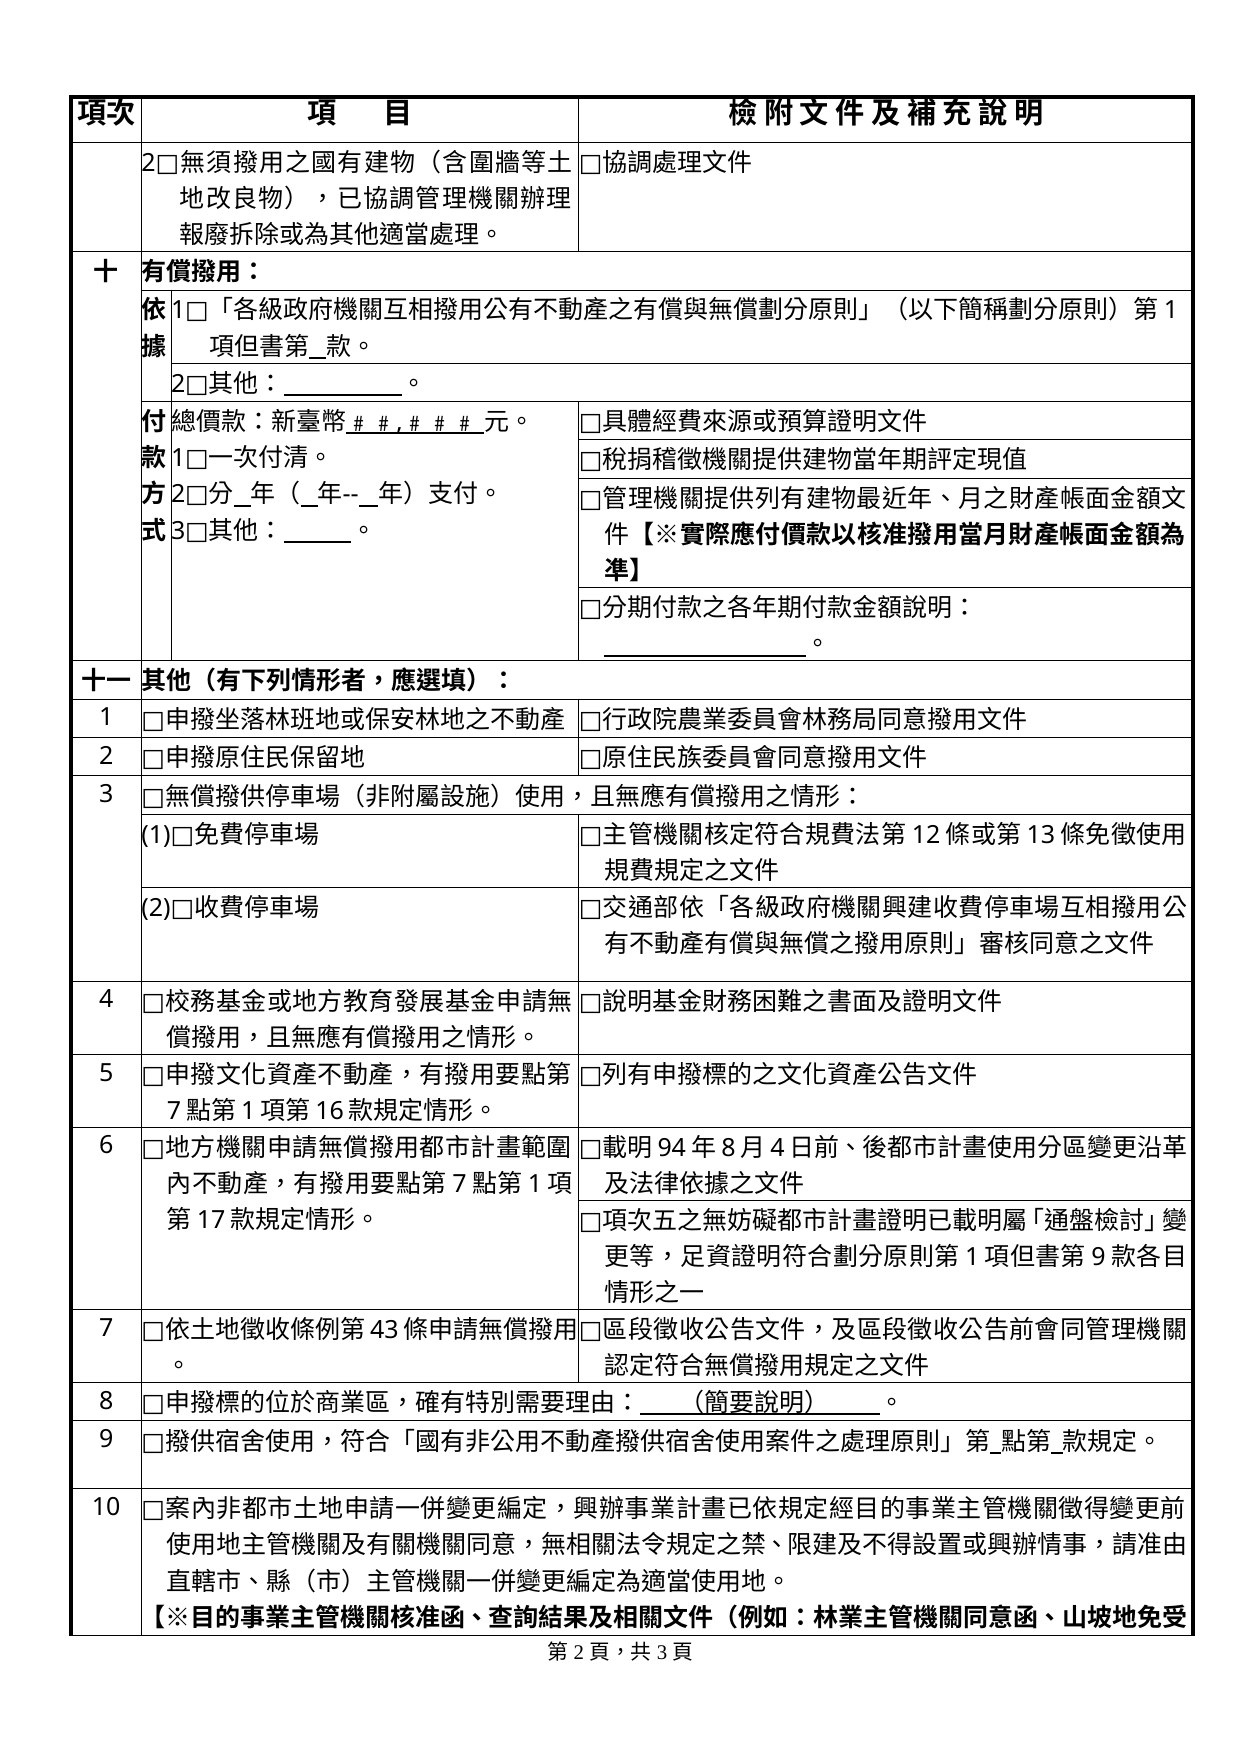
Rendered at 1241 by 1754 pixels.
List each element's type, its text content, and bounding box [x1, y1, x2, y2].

table_cell (1)□免費停車場 [142, 815, 578, 887]
table_cell □無償撥供停車場（非附屬設施）使用，且無應有償撥用之情形： [142, 776, 1191, 814]
table_cell 2□無須撥用之國有建物（含圍牆等土地改良物），已協調管理機關辦理報廢拆除或為其他適當處理。 [142, 143, 578, 251]
table_cell □稅捐稽徵機關提供建物當年期評定現值 [579, 440, 1191, 478]
table_header 項次 [73, 99, 141, 142]
table_cell 3 [73, 776, 141, 981]
table_cell 8 [73, 1383, 141, 1420]
table_cell 9 [73, 1421, 141, 1488]
table_cell □案內非都市土地申請一併變更編定，興辦事業計畫已依規定經目的事業主管機關徵得變更前使用地主管機關及有關機關同意，無相關法令規定之禁、限建及不得設置或興辦情事，請准由直轄市、縣（市）主管機關一併變更編定為適當使用地。 【※目的事業主管機關核准函、查詢結果及相關文件（例如：林業主管機關同意函、山坡地免受 [142, 1489, 1191, 1634]
table_cell 2□其他： 。 [172, 364, 1191, 401]
table_cell □區段徵收公告文件，及區段徵收公告前會同管理機關認定符合無償撥用規定之文件 [579, 1310, 1191, 1382]
table_cell □項次五之無妨礙都市計畫證明已載明屬「通盤檢討」變更等，足資證明符合劃分原則第1項但書第9款各目情形之一 [579, 1201, 1191, 1309]
table_cell 其他（有下列情形者，應選填）： [142, 661, 1191, 698]
table_cell 有償撥用： [142, 252, 1191, 289]
table_cell □行政院農業委員會林務局同意撥用文件 [579, 700, 1191, 737]
table_cell □地方機關申請無償撥用都市計畫範圍內不動產，有撥用要點第7點第1項第17款規定情形。 [142, 1128, 578, 1309]
table_cell □撥供宿舍使用，符合「國有非公用不動產撥供宿舍使用案件之處理原則」第 點第 款規定。 [142, 1421, 1191, 1488]
table_cell □申撥原住民保留地 [142, 738, 578, 775]
table_cell □列有申撥標的之文化資產公告文件 [579, 1055, 1191, 1127]
table_cell 依 據 [142, 291, 171, 401]
table_cell □原住民族委員會同意撥用文件 [579, 738, 1191, 775]
table_cell 2 [73, 738, 141, 775]
table_cell □協調處理文件 [579, 143, 1191, 251]
table_cell 付款方式 [142, 402, 171, 660]
table_cell □載明94年8月4日前、後都市計畫使用分區變更沿革及法律依據之文件 [579, 1128, 1191, 1200]
table_cell 10 [73, 1489, 141, 1634]
table_cell 總價款：新臺幣﹟﹟,﹟﹟﹟ 元。 1□一次付清。 2□分 年（ 年-- 年）支付。 3□其他： 。 [172, 402, 578, 660]
table_cell □具體經費來源或預算證明文件 [579, 402, 1191, 439]
table_cell □申撥標的位於商業區，確有特別需要理由： （簡要說明） 。 [142, 1383, 1191, 1420]
table_cell □依土地徵收條例第43條申請無償撥用。 [142, 1310, 578, 1382]
table_cell 十 [73, 252, 141, 660]
table_cell 6 [73, 1128, 141, 1309]
table_cell (2)□收費停車場 [142, 888, 578, 981]
table_cell □交通部依「各級政府機關興建收費停車場互相撥用公有不動產有償與無償之撥用原則」審核同意之文件 [579, 888, 1191, 981]
table_cell □申撥文化資產不動產，有撥用要點第7點第1項第16款規定情形。 [142, 1055, 578, 1127]
table_cell □校務基金或地方教育發展基金申請無償撥用，且無應有償撥用之情形。 [142, 982, 578, 1054]
table_cell □申撥坐落林班地或保安林地之不動產 [142, 700, 578, 737]
table_cell 十一 [73, 661, 141, 698]
table_cell 1□「各級政府機關互相撥用公有不動產之有償與無償劃分原則」（以下簡稱劃分原則）第1項但書第 款。 [172, 291, 1191, 362]
table_cell 4 [73, 982, 141, 1054]
table_header 項 目 [142, 99, 578, 142]
table_cell □主管機關核定符合規費法第12條或第13條免徵使用規費規定之文件 [579, 815, 1191, 887]
table_header 檢 附 文 件 及 補 充 說 明 [579, 99, 1191, 142]
table_cell 5 [73, 1055, 141, 1127]
table_cell 1 [73, 700, 141, 737]
table_cell □說明基金財務困難之書面及證明文件 [579, 982, 1191, 1054]
table_cell 7 [73, 1310, 141, 1382]
table_cell □分期付款之各年期付款金額說明： 。 [579, 588, 1191, 660]
table_cell □管理機關提供列有建物最近年、月之財產帳面金額文件【※實際應付價款以核准撥用當月財產帳面金額為凖】 [579, 479, 1191, 587]
